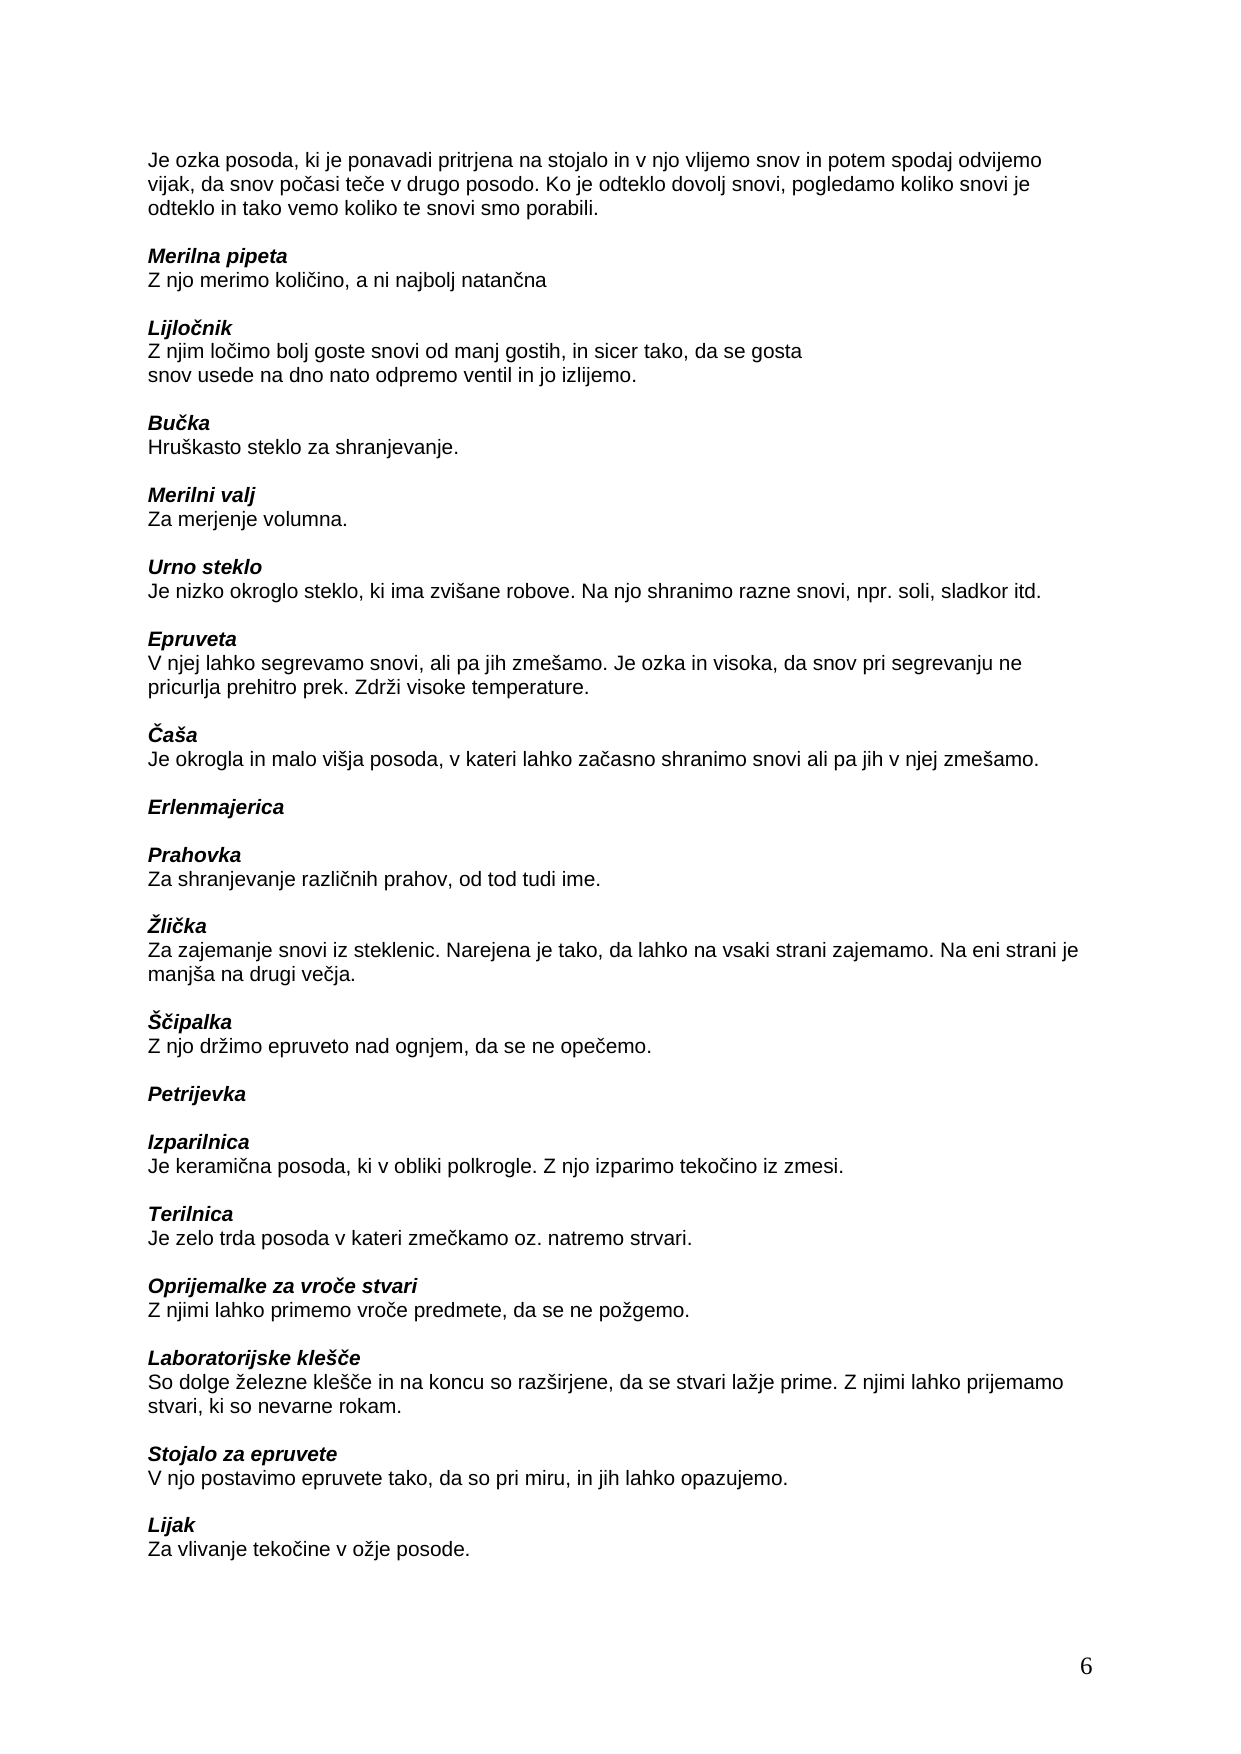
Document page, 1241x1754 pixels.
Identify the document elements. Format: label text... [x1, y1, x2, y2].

text Z njo merimo količino, a ni najbolj natančna [148, 267, 1092, 291]
text Ščipalka [148, 1010, 1092, 1034]
text Z njim ločimo bolj goste snovi od manj gostih, in sicer tako, da se gosta [148, 339, 1092, 363]
text Urno steklo [148, 555, 1092, 579]
text Bučka [148, 411, 1092, 435]
text Je nizko okroglo steklo, ki ima zvišane robove. Na njo shranimo razne snovi, npr. soli, sladkor itd. [148, 579, 1092, 603]
text Za merjenje volumna. [148, 507, 1092, 531]
text Epruveta [148, 627, 1092, 651]
text Erlenmajerica [148, 794, 1092, 818]
text Za vlivanje tekočine v ožje posode. [148, 1537, 1092, 1561]
text Z njimi lahko primemo vroče predmete, da se ne požgemo. [148, 1298, 1092, 1322]
text Je zelo trda posoda v kateri zmečkamo oz. natremo strvari. [148, 1226, 1092, 1250]
text So dolge železne klešče in na koncu so razširjene, da se stvari lažje prime. Z njimi lahko prijemamo stvari, ki so nevarne rokam. [148, 1369, 1092, 1417]
text Stojalo za epruvete [148, 1441, 1092, 1465]
text V njej lahko segrevamo snovi, ali pa jih zmešamo. Je ozka in visoka, da snov pri segrevanju ne pricurlja prehitro prek. Zdrži visoke temperature. [148, 651, 1092, 699]
text Z njo držimo epruveto nad ognjem, da se ne opečemo. [148, 1034, 1092, 1058]
text Žlička [148, 914, 1092, 938]
text Hruškasto steklo za shranjevanje. [148, 435, 1092, 459]
text Oprijemalke za vroče stvari [148, 1274, 1092, 1298]
text Lijločnik [148, 315, 1092, 339]
text Je okrogla in malo višja posoda, v kateri lahko začasno shranimo snovi ali pa jih v njej zmešamo. [148, 747, 1092, 771]
text Je keramična posoda, ki v obliki polkrogle. Z njo izparimo tekočino iz zmesi. [148, 1154, 1092, 1178]
text Za zajemanje snovi iz steklenic. Narejena je tako, da lahko na vsaki strani zajemamo. Na eni strani je manjša na drugi večja. [148, 938, 1092, 986]
text Lijak [148, 1513, 1092, 1537]
text Izparilnica [148, 1130, 1092, 1154]
text Čaša [148, 723, 1092, 747]
text Za shranjevanje različnih prahov, od tod tudi ime. [148, 866, 1092, 890]
text Prahovka [148, 842, 1092, 866]
text Terilnica [148, 1202, 1092, 1226]
text Merilna pipeta [148, 243, 1092, 267]
text Merilni valj [148, 483, 1092, 507]
text V njo postavimo epruvete tako, da so pri miru, in jih lahko opazujemo. [148, 1465, 1092, 1489]
text Petrijevka [148, 1082, 1092, 1106]
text Laboratorijske klešče [148, 1346, 1092, 1369]
text Je ozka posoda, ki je ponavadi pritrjena na stojalo in v njo vlijemo snov in potem spodaj odvijemo vijak, da snov počasi teče v drugo posodo. Ko je odteklo dovolj snovi, pogledamo koliko snovi je odteklo in tako vemo koliko te snovi smo porabili. [148, 148, 1092, 219]
text snov usede na dno nato odpremo ventil in jo izlijemo. [148, 363, 1092, 387]
